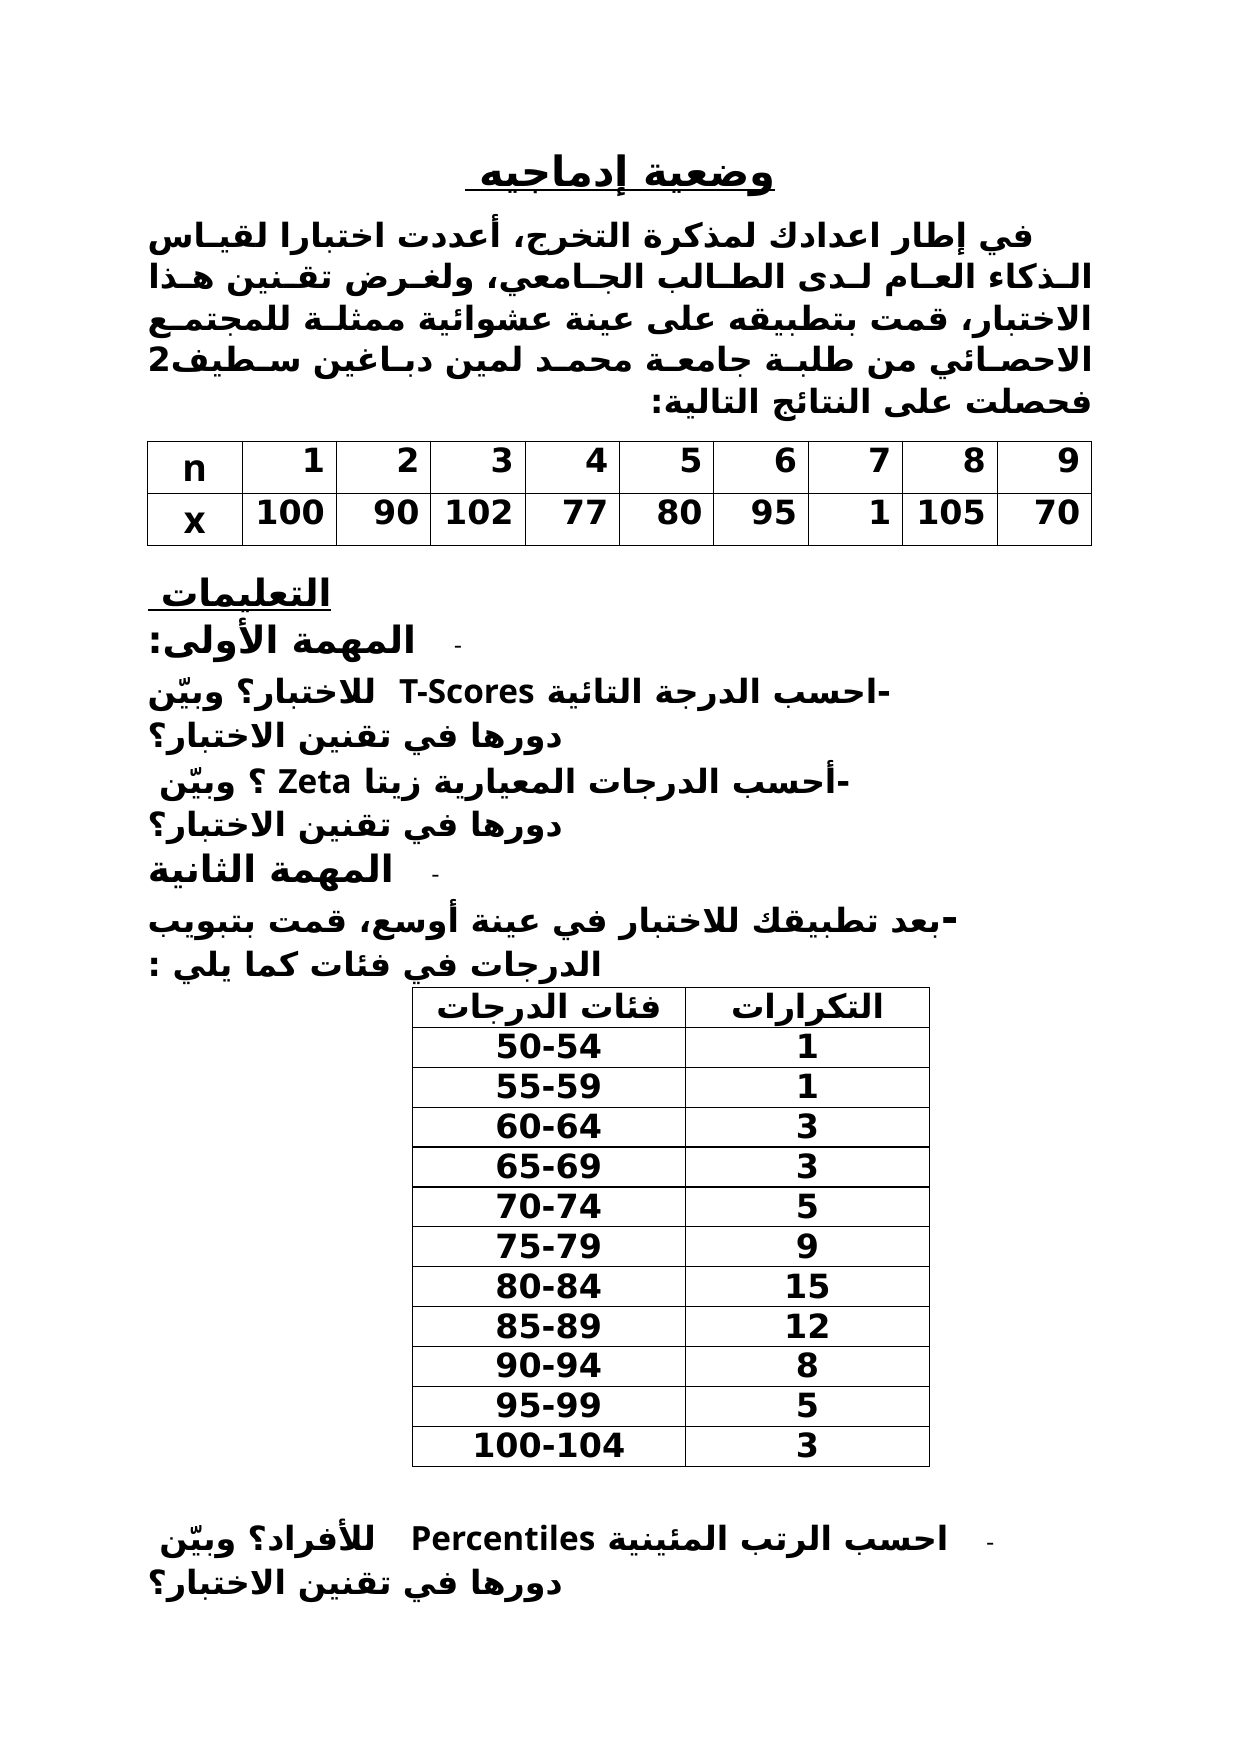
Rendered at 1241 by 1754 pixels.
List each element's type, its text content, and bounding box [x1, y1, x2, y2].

table_cell x [148, 494, 242, 545]
table_cell 70 [998, 494, 1091, 545]
table_cell 75-79 [413, 1227, 685, 1266]
table_cell 80-84 [413, 1267, 685, 1306]
table_cell 5 [686, 1387, 929, 1426]
table_cell 5 [686, 1188, 929, 1226]
text -أحسب الدرجات المعيارية زيتا Zeta ؟ وبيّن دورها في تقنين الاختبار؟ [148, 758, 999, 845]
table_cell 100 [243, 494, 336, 545]
list -بعد تطبيقك للاختبار في عينة أوسع، قمت بتبويب الدرجات في فئات كما يلي : [148, 894, 961, 984]
table_cell 105 [903, 494, 997, 545]
table_cell 15 [686, 1267, 929, 1306]
table_header التكرارات [686, 988, 929, 1027]
list المهمة الأولى: [148, 618, 999, 662]
table_cell 1 [686, 1028, 929, 1067]
table_header 1 [243, 442, 336, 493]
table_cell 3 [686, 1108, 929, 1146]
table_cell 12 [686, 1307, 929, 1346]
table_cell 9 [686, 1227, 929, 1266]
table_cell 1 [686, 1068, 929, 1107]
table_header 3 [431, 442, 525, 493]
text وضعية إدماجيه [148, 148, 1093, 196]
table_header فئات الدرجات [413, 988, 685, 1027]
table_cell 90 [337, 494, 430, 545]
table_cell 77 [526, 494, 619, 545]
table_cell 80 [620, 494, 713, 545]
list المهمة الثانية [148, 847, 999, 891]
table_cell 70-74 [413, 1188, 685, 1226]
table_cell 60-64 [413, 1108, 685, 1146]
table_cell 8 [686, 1347, 929, 1386]
table_cell 100-104 [413, 1427, 685, 1466]
table_cell 3 [686, 1148, 929, 1186]
table_cell 95-99 [413, 1387, 685, 1426]
table_cell 50-54 [413, 1028, 685, 1067]
table_cell 90-94 [413, 1347, 685, 1386]
text في إطار اعدادك لمذكرة التخرج، أعددت اختبارا لقياس الذكاء العام لدى الطالب الجامعي، ولغرض تقنين هذا الاختبار، قمت بتطبيقه على عينة عشوائية ممثلة للمجتمع الاحصائي من طلبة جامعة محمد لمين دباغين سطيف2 فحصلت على النتائج التالية: [148, 216, 1093, 421]
table_cell 102 [431, 494, 525, 545]
table_cell 1 [809, 494, 902, 545]
table_header 5 [620, 442, 713, 493]
table_header 6 [714, 442, 808, 493]
table_header 9 [998, 442, 1091, 493]
text -احسب الدرجة التائية T-Scores للاختبار؟ وبيّن دورها في تقنين الاختبار؟ [148, 665, 999, 755]
table_header 7 [809, 442, 902, 493]
table_cell 3 [686, 1427, 929, 1466]
table_cell 85-89 [413, 1307, 685, 1346]
table_header 4 [526, 442, 619, 493]
text التعليمات [148, 572, 1093, 615]
table_cell 55-59 [413, 1068, 685, 1107]
table_header 8 [903, 442, 997, 493]
table_header n [148, 442, 242, 493]
table_cell 65-69 [413, 1148, 685, 1186]
table_cell 95 [714, 494, 808, 545]
list احسب الرتب المئينية Percentiles للأفراد؟ وبيّن دورها في تقنين الاختبار؟ [148, 1515, 999, 1602]
table_header 2 [337, 442, 430, 493]
